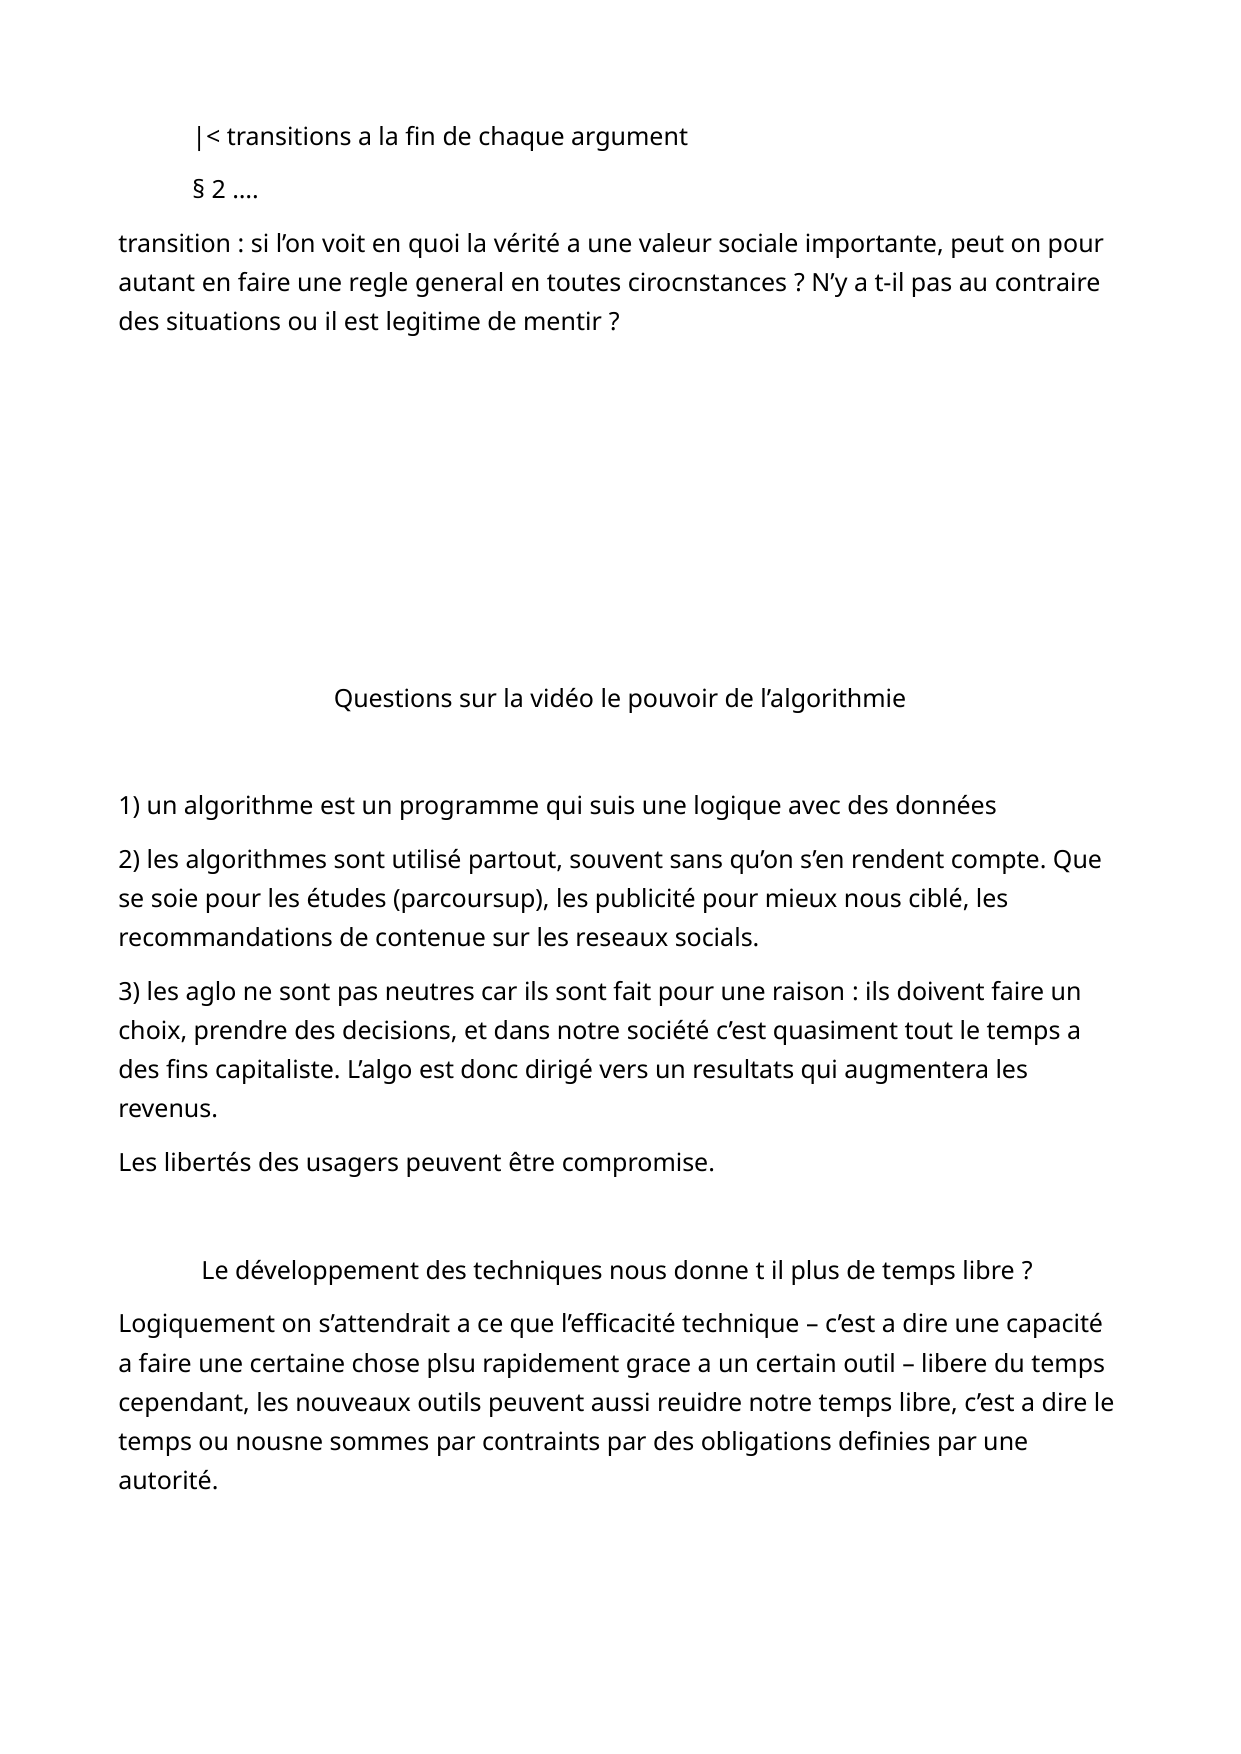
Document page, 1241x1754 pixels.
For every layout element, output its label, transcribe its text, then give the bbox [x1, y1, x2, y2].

text 3) les aglo ne sont pas neutres car ils sont fait pour une raison : ils doivent faire un choix, prendre des decisions, et dans notre société c’est quasiment tout le temps a des fins capitaliste. L’algo est donc dirigé vers un resultats qui augmentera les revenus. [118, 973, 1122, 1125]
text transition : si l’on voit en quoi la vérité a une valeur sociale importante, peut on pour autant en faire une regle general en toutes cirocnstances ? N’y a t-il pas au contraire des situations ou il est legitime de mentir ? [118, 226, 1122, 338]
text Les libertés des usagers peuvent être compromise. [118, 1145, 1122, 1179]
text Questions sur la vidéo le pouvoir de l’algorithmie [118, 680, 1122, 714]
text 1) un algorithme est un programme qui suis une logique avec des données [118, 788, 1122, 822]
text Le développement des techniques nous donne t il plus de temps libre ? [118, 1252, 1122, 1286]
text 2) les algorithmes sont utilisé partout, souvent sans qu’on s’en rendent compte. Que se soie pour les études (parcoursup), les publicité pour mieux nous ciblé, les recommandations de contenue sur les reseaux socials. [118, 841, 1122, 954]
text § 2 …. [118, 172, 1122, 206]
text |< transitions a la fin de chaque argument [118, 118, 1122, 152]
text Logiquement on s’attendrait a ce que l’efficacité technique – c’est a dire une capacité a faire une certaine chose plsu rapidement grace a un certain outil – libere du temps cependant, les nouveaux outils peuvent aussi reuidre notre temps libre, c’est a dire le temps ou nousne sommes par contraints par des obligations definies par une autorité. [118, 1306, 1122, 1497]
